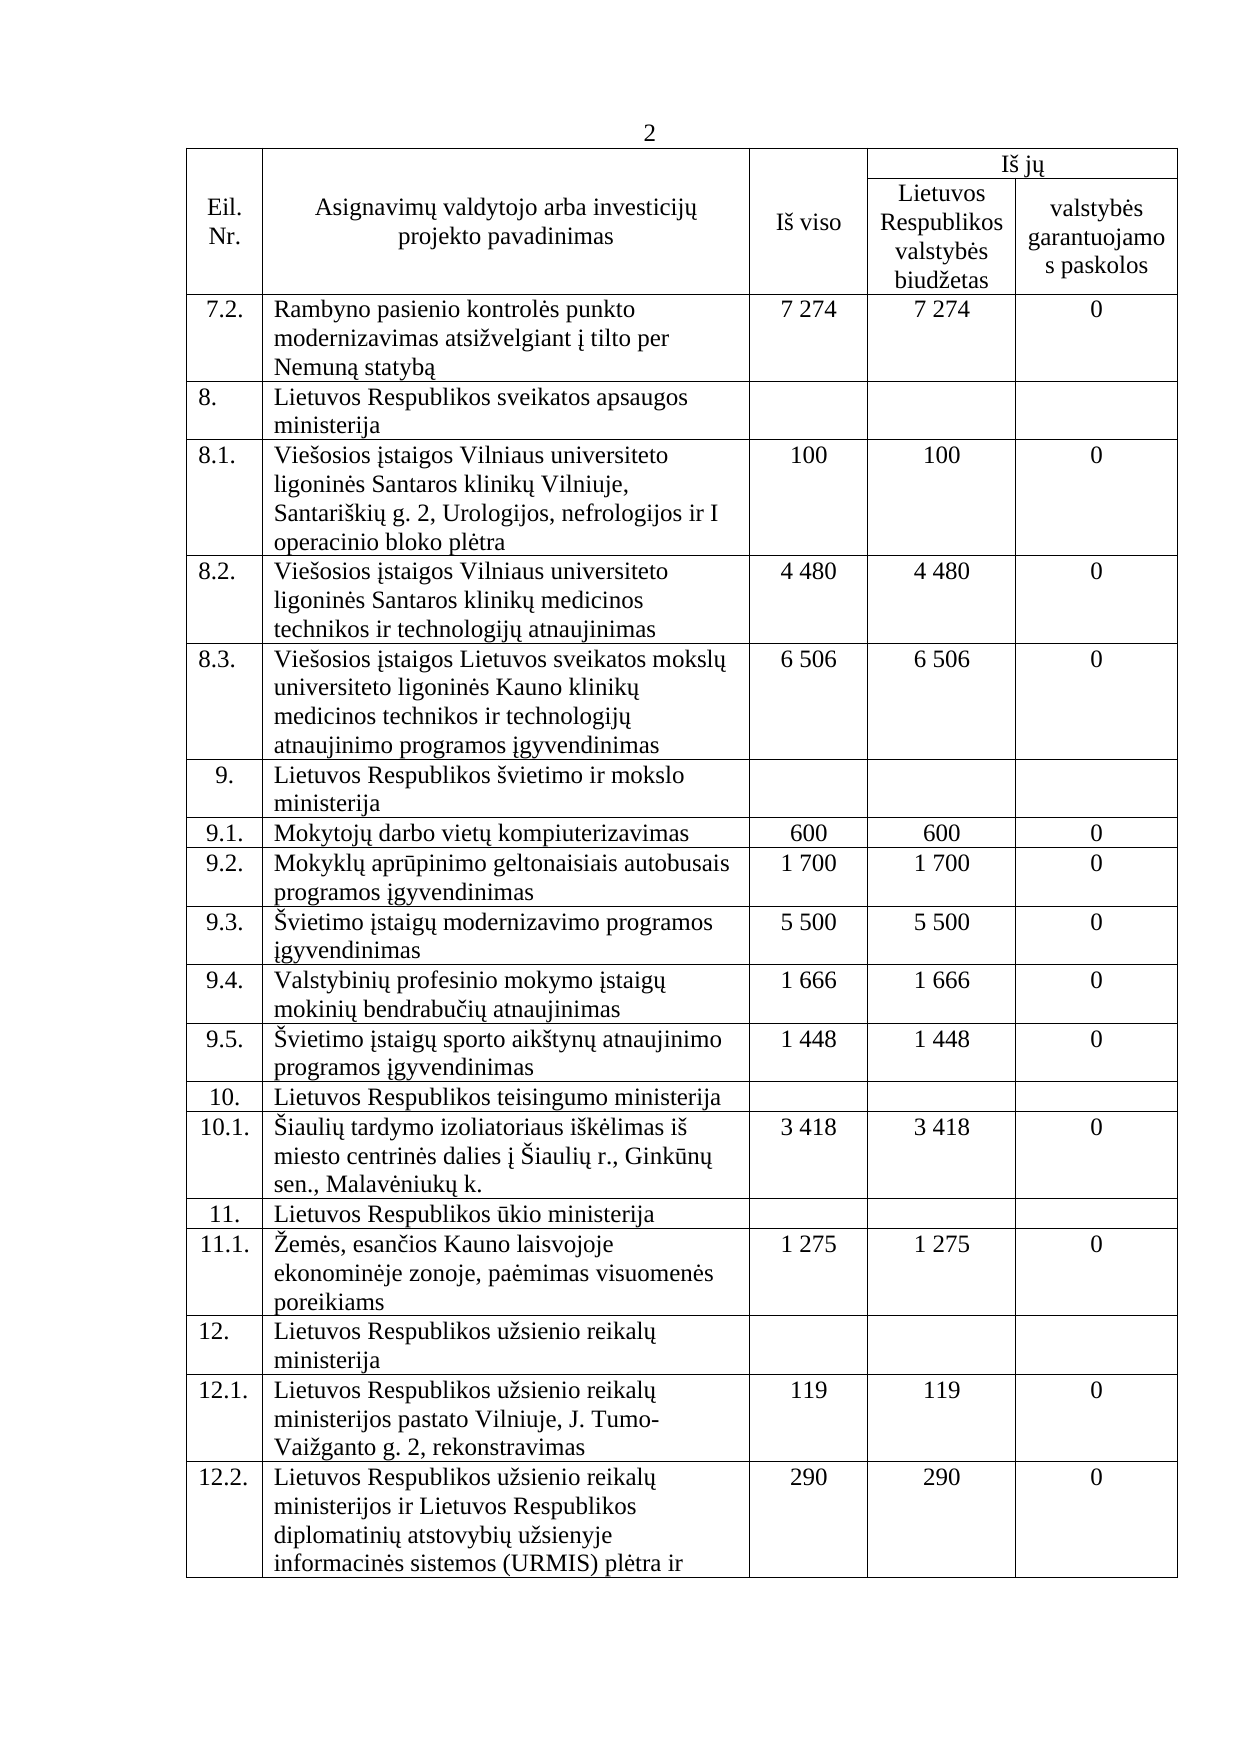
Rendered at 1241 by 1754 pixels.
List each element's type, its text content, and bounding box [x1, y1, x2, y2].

table_cell 0 [1016, 1462, 1177, 1577]
table_cell 12.1. [187, 1375, 262, 1461]
table_cell 9.2. [187, 848, 262, 906]
table_cell 0 [1016, 965, 1177, 1023]
table_cell [868, 1082, 1015, 1111]
table_cell 10. [187, 1082, 262, 1111]
table_cell Lietuvos Respublikos sveikatos apsaugos ministerija [263, 382, 749, 439]
table_cell 100 [750, 440, 867, 555]
table_cell 3 418 [750, 1112, 867, 1198]
table_cell [868, 1199, 1015, 1228]
table_cell 0 [1016, 818, 1177, 847]
table_cell [868, 1316, 1015, 1374]
table_header Iš jų [868, 149, 1177, 177]
table_cell [1016, 1082, 1177, 1111]
table_cell 119 [868, 1375, 1015, 1461]
table_cell Lietuvos Respublikos švietimo ir mokslo ministerija [263, 760, 749, 817]
table_cell 12. [187, 1316, 262, 1374]
table_cell 7 274 [868, 295, 1015, 381]
table_cell 8.2. [187, 556, 262, 643]
table_cell [750, 1316, 867, 1374]
table_cell 8. [187, 382, 262, 439]
table_cell [750, 760, 867, 817]
table_cell 0 [1016, 1229, 1177, 1315]
table_cell 8.1. [187, 440, 262, 555]
table_header Eil. Nr. [187, 149, 262, 293]
table_cell 0 [1016, 440, 1177, 555]
table_cell 119 [750, 1375, 867, 1461]
table_cell Lietuvos Respublikos užsienio reikalų ministerija [263, 1316, 749, 1374]
table_cell 7.2. [187, 295, 262, 381]
table_cell Viešosios įstaigos Vilniaus universiteto ligoninės Santaros klinikų Vilniuje, Santariškių g. 2, Urologijos, nefrologijos ir I operacinio bloko plėtra [263, 440, 749, 555]
table_cell Šiaulių tardymo izoliatoriaus iškėlimas iš miesto centrinės dalies į Šiaulių r., Ginkūnų sen., Malavėniukų k. [263, 1112, 749, 1198]
table_cell 6 506 [750, 644, 867, 759]
table_cell [750, 1199, 867, 1228]
table_cell 10.1. [187, 1112, 262, 1198]
table_cell [750, 1082, 867, 1111]
table_cell 4 480 [750, 556, 867, 643]
table_cell Švietimo įstaigų modernizavimo programos įgyvendinimas [263, 907, 749, 964]
table_cell 1 666 [868, 965, 1015, 1023]
table_cell 1 448 [868, 1024, 1015, 1081]
table_cell 1 700 [868, 848, 1015, 906]
table_cell 1 275 [750, 1229, 867, 1315]
table_cell valstybės garantuojamos paskolos [1016, 179, 1177, 293]
table_cell 0 [1016, 1375, 1177, 1461]
table_cell 12.2. [187, 1462, 262, 1577]
table_cell [1016, 1316, 1177, 1374]
table_cell 1 448 [750, 1024, 867, 1081]
table_cell 5 500 [750, 907, 867, 964]
table_cell Švietimo įstaigų sporto aikštynų atnaujinimo programos įgyvendinimas [263, 1024, 749, 1081]
table_cell 1 700 [750, 848, 867, 906]
table_cell 100 [868, 440, 1015, 555]
table_cell Lietuvos Respublikos teisingumo ministerija [263, 1082, 749, 1111]
table_cell Žemės, esančios Kauno laisvojoje ekonominėje zonoje, paėmimas visuomenės poreikiams [263, 1229, 749, 1315]
table_cell [868, 760, 1015, 817]
table_cell 290 [750, 1462, 867, 1577]
table_cell Rambyno pasienio kontrolės punkto modernizavimas atsižvelgiant į tilto per Nemuną statybą [263, 295, 749, 381]
table_cell Lietuvos Respublikos užsienio reikalų ministerijos ir Lietuvos Respublikos diplomatinių atstovybių užsienyje informacinės sistemos (URMIS) plėtra ir [263, 1462, 749, 1577]
table_cell 8.3. [187, 644, 262, 759]
table_cell Mokytojų darbo vietų kompiuterizavimas [263, 818, 749, 847]
table_cell 6 506 [868, 644, 1015, 759]
table_cell 4 480 [868, 556, 1015, 643]
table_cell Lietuvos Respublikos valstybės biudžetas [868, 179, 1015, 293]
table_cell [750, 382, 867, 439]
table_cell 290 [868, 1462, 1015, 1577]
table_cell 9. [187, 760, 262, 817]
table_cell 0 [1016, 1112, 1177, 1198]
table_cell 600 [868, 818, 1015, 847]
table_header Asignavimų valdytojo arba investicijų projekto pavadinimas [263, 149, 749, 293]
table_cell 0 [1016, 1024, 1177, 1081]
table_cell Mokyklų aprūpinimo geltonaisiais autobusais programos įgyvendinimas [263, 848, 749, 906]
table_cell 0 [1016, 295, 1177, 381]
table_cell 9.1. [187, 818, 262, 847]
table_cell [1016, 1199, 1177, 1228]
table_cell [1016, 760, 1177, 817]
table_header Iš viso [750, 149, 867, 293]
table_cell 9.4. [187, 965, 262, 1023]
table_cell 11.1. [187, 1229, 262, 1315]
table_cell 1 275 [868, 1229, 1015, 1315]
table_cell 11. [187, 1199, 262, 1228]
table_cell Lietuvos Respublikos užsienio reikalų ministerijos pastato Vilniuje, J. Tumo-Vaižganto g. 2, rekonstravimas [263, 1375, 749, 1461]
table_cell 3 418 [868, 1112, 1015, 1198]
table_cell 0 [1016, 848, 1177, 906]
table_cell 7 274 [750, 295, 867, 381]
table_cell [868, 382, 1015, 439]
table_cell 9.5. [187, 1024, 262, 1081]
table_cell 1 666 [750, 965, 867, 1023]
table_cell 0 [1016, 907, 1177, 964]
table_cell 9.3. [187, 907, 262, 964]
table_cell 5 500 [868, 907, 1015, 964]
table_cell Valstybinių profesinio mokymo įstaigų mokinių bendrabučių atnaujinimas [263, 965, 749, 1023]
table_cell Lietuvos Respublikos ūkio ministerija [263, 1199, 749, 1228]
table_cell 0 [1016, 644, 1177, 759]
table_cell [1016, 382, 1177, 439]
table_cell Viešosios įstaigos Lietuvos sveikatos mokslų universiteto ligoninės Kauno klinikų medicinos technikos ir technologijų atnaujinimo programos įgyvendinimas [263, 644, 749, 759]
table_cell Viešosios įstaigos Vilniaus universiteto ligoninės Santaros klinikų medicinos technikos ir technologijų atnaujinimas [263, 556, 749, 643]
table_cell 0 [1016, 556, 1177, 643]
table_cell 600 [750, 818, 867, 847]
